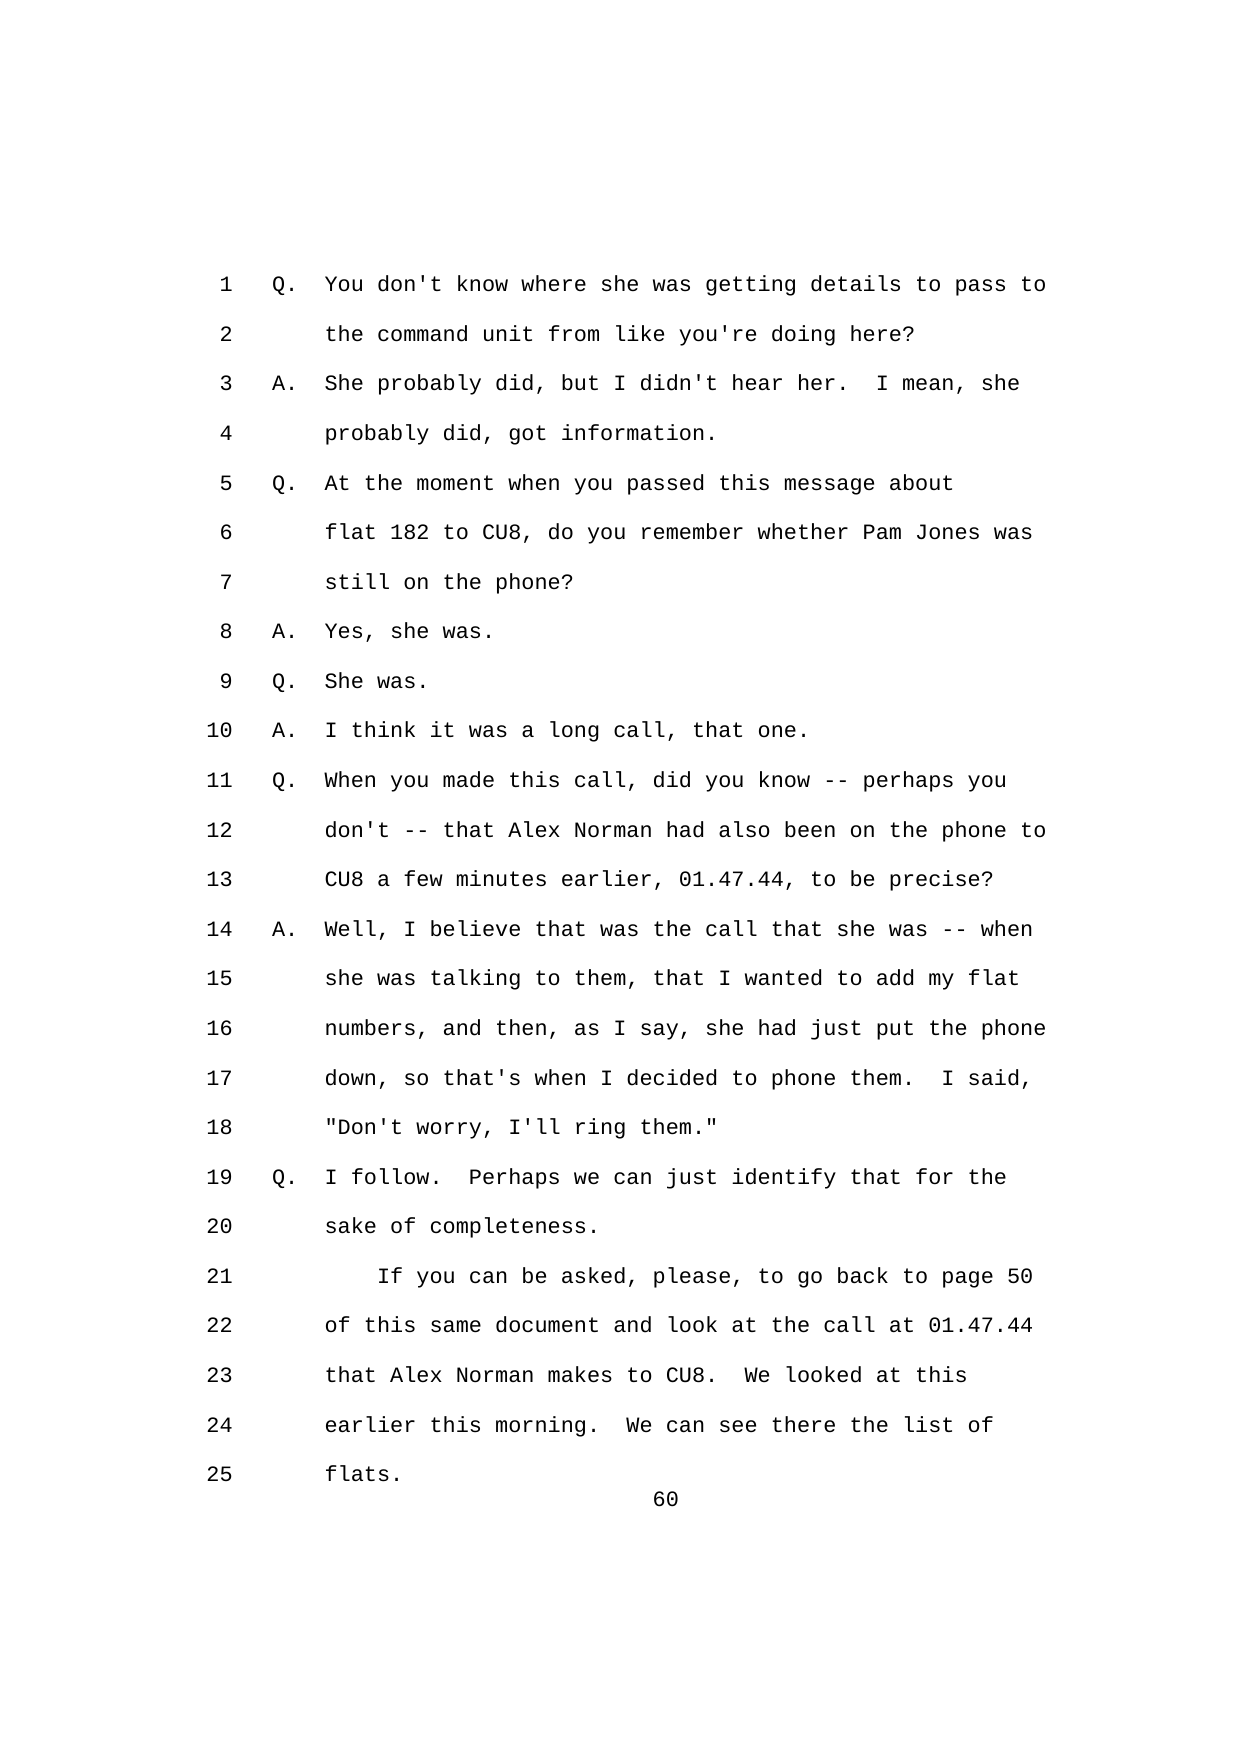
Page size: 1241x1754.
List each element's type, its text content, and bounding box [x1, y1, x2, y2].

text 15 she was talking to them, that I wanted to add my flat [75, 967, 1165, 992]
text 19 Q. I follow. Perhaps we can just identify that for the [75, 1166, 1165, 1191]
text 60 [75, 1488, 1165, 1513]
text 5 Q. At the moment when you passed this message about [75, 472, 1165, 496]
text 23 that Alex Norman makes to CU8. We looked at this [75, 1364, 1165, 1389]
text 17 down, so that's when I decided to phone them. I said, [75, 1067, 1165, 1091]
text 25 flats. [75, 1463, 1165, 1488]
text 7 still on the phone? [75, 571, 1165, 596]
text 9 Q. She was. [75, 670, 1165, 695]
text 10 A. I think it was a long call, that one. [75, 719, 1165, 744]
text 8 A. Yes, she was. [75, 620, 1165, 645]
text 16 numbers, and then, as I say, she had just put the phone [75, 1017, 1165, 1042]
text 12 don't -- that Alex Norman had also been on the phone to [75, 819, 1165, 843]
text 6 flat 182 to CU8, do you remember whether Pam Jones was [75, 521, 1165, 546]
text 4 probably did, got information. [75, 422, 1165, 447]
text 24 earlier this morning. We can see there the list of [75, 1414, 1165, 1438]
text 14 A. Well, I believe that was the call that she was -- when [75, 918, 1165, 943]
text 3 A. She probably did, but I didn't hear her. I mean, she [75, 372, 1165, 397]
text 11 Q. When you made this call, did you know -- perhaps you [75, 769, 1165, 794]
text 18 "Don't worry, I'll ring them." [75, 1116, 1165, 1141]
text 1 Q. You don't know where she was getting details to pass to [75, 273, 1165, 298]
text 13 CU8 a few minutes earlier, 01.47.44, to be precise? [75, 868, 1165, 893]
text 22 of this same document and look at the call at 01.47.44 [75, 1314, 1165, 1339]
text 21 If you can be asked, please, to go back to page 50 [75, 1265, 1165, 1290]
text 20 sake of completeness. [75, 1215, 1165, 1240]
text 2 the command unit from like you're doing here? [75, 323, 1165, 348]
